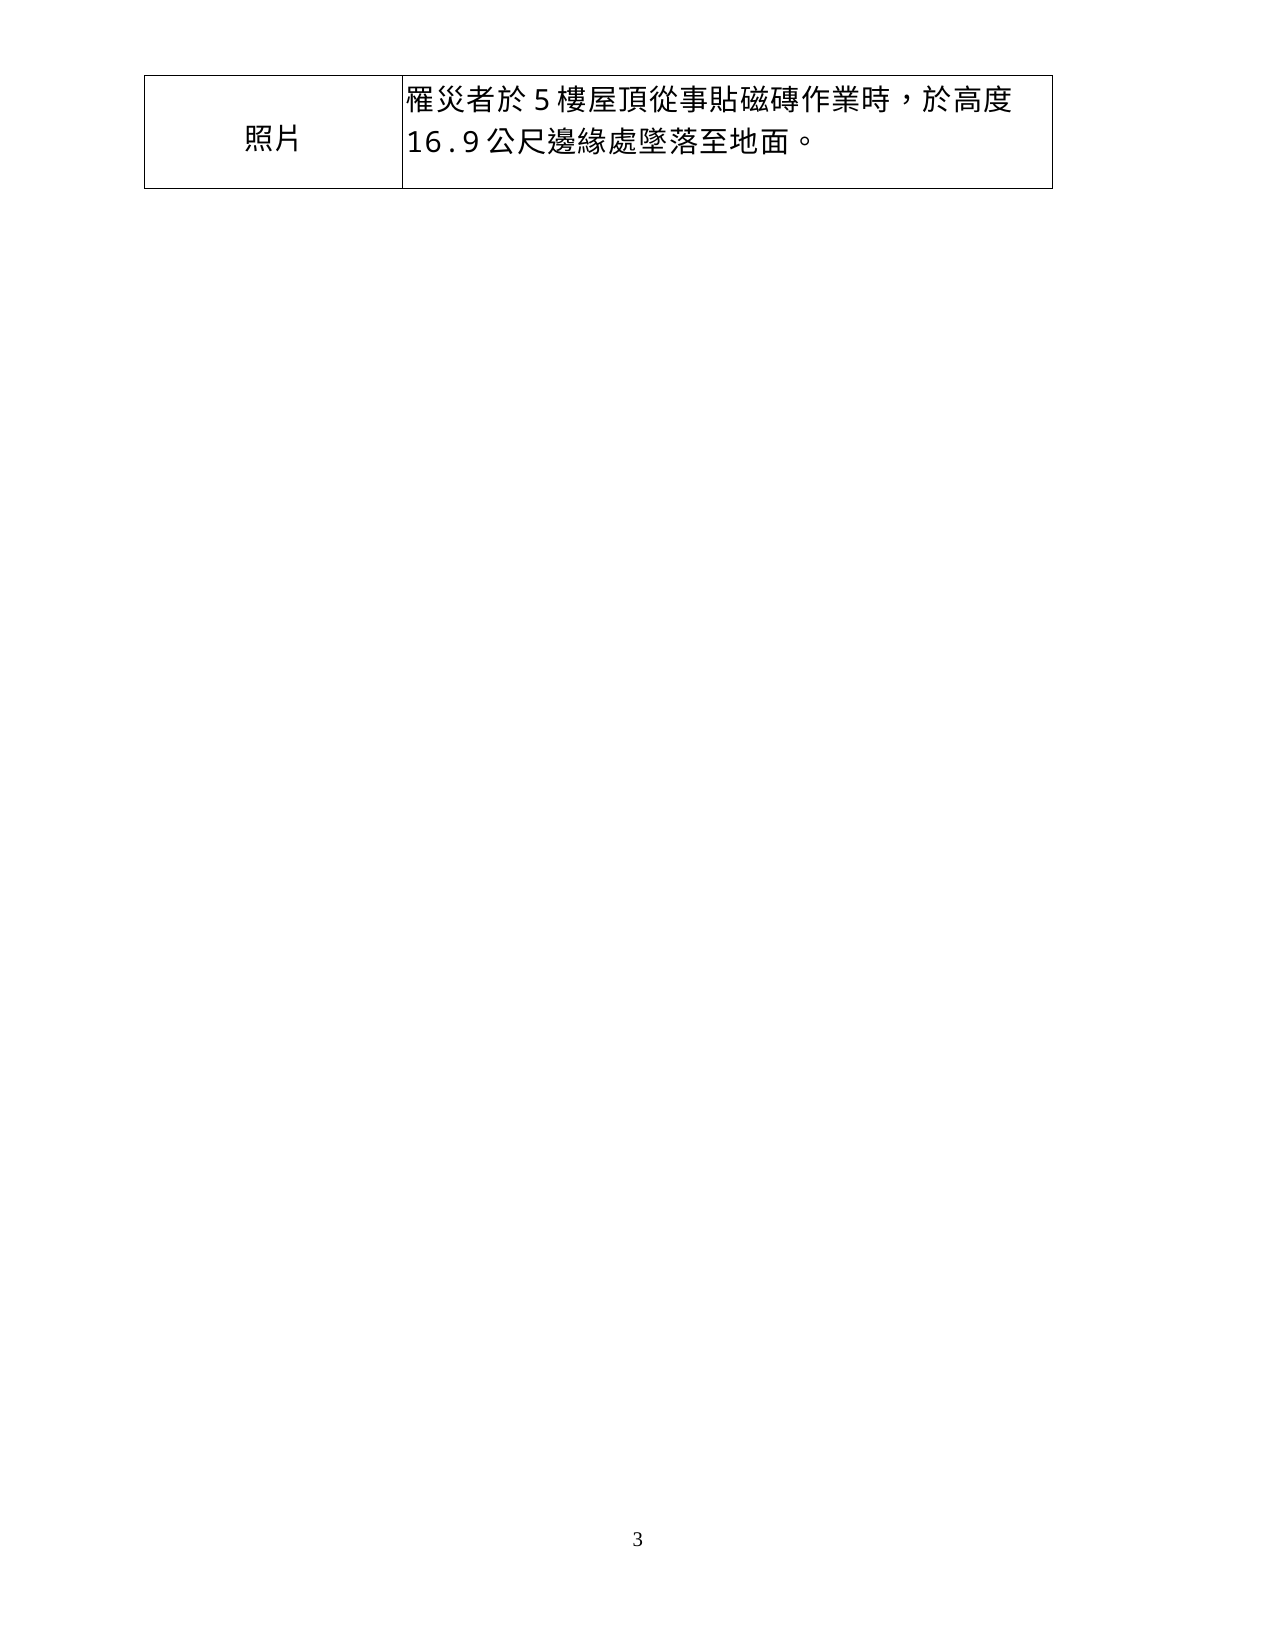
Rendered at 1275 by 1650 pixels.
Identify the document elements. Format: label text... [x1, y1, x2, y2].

table_cell 照片 [145, 76, 402, 187]
table_cell 罹災者於5樓屋頂從事貼磁磚作業時，於高度16.9公尺邊緣處墜落至地面。 [403, 76, 1052, 187]
